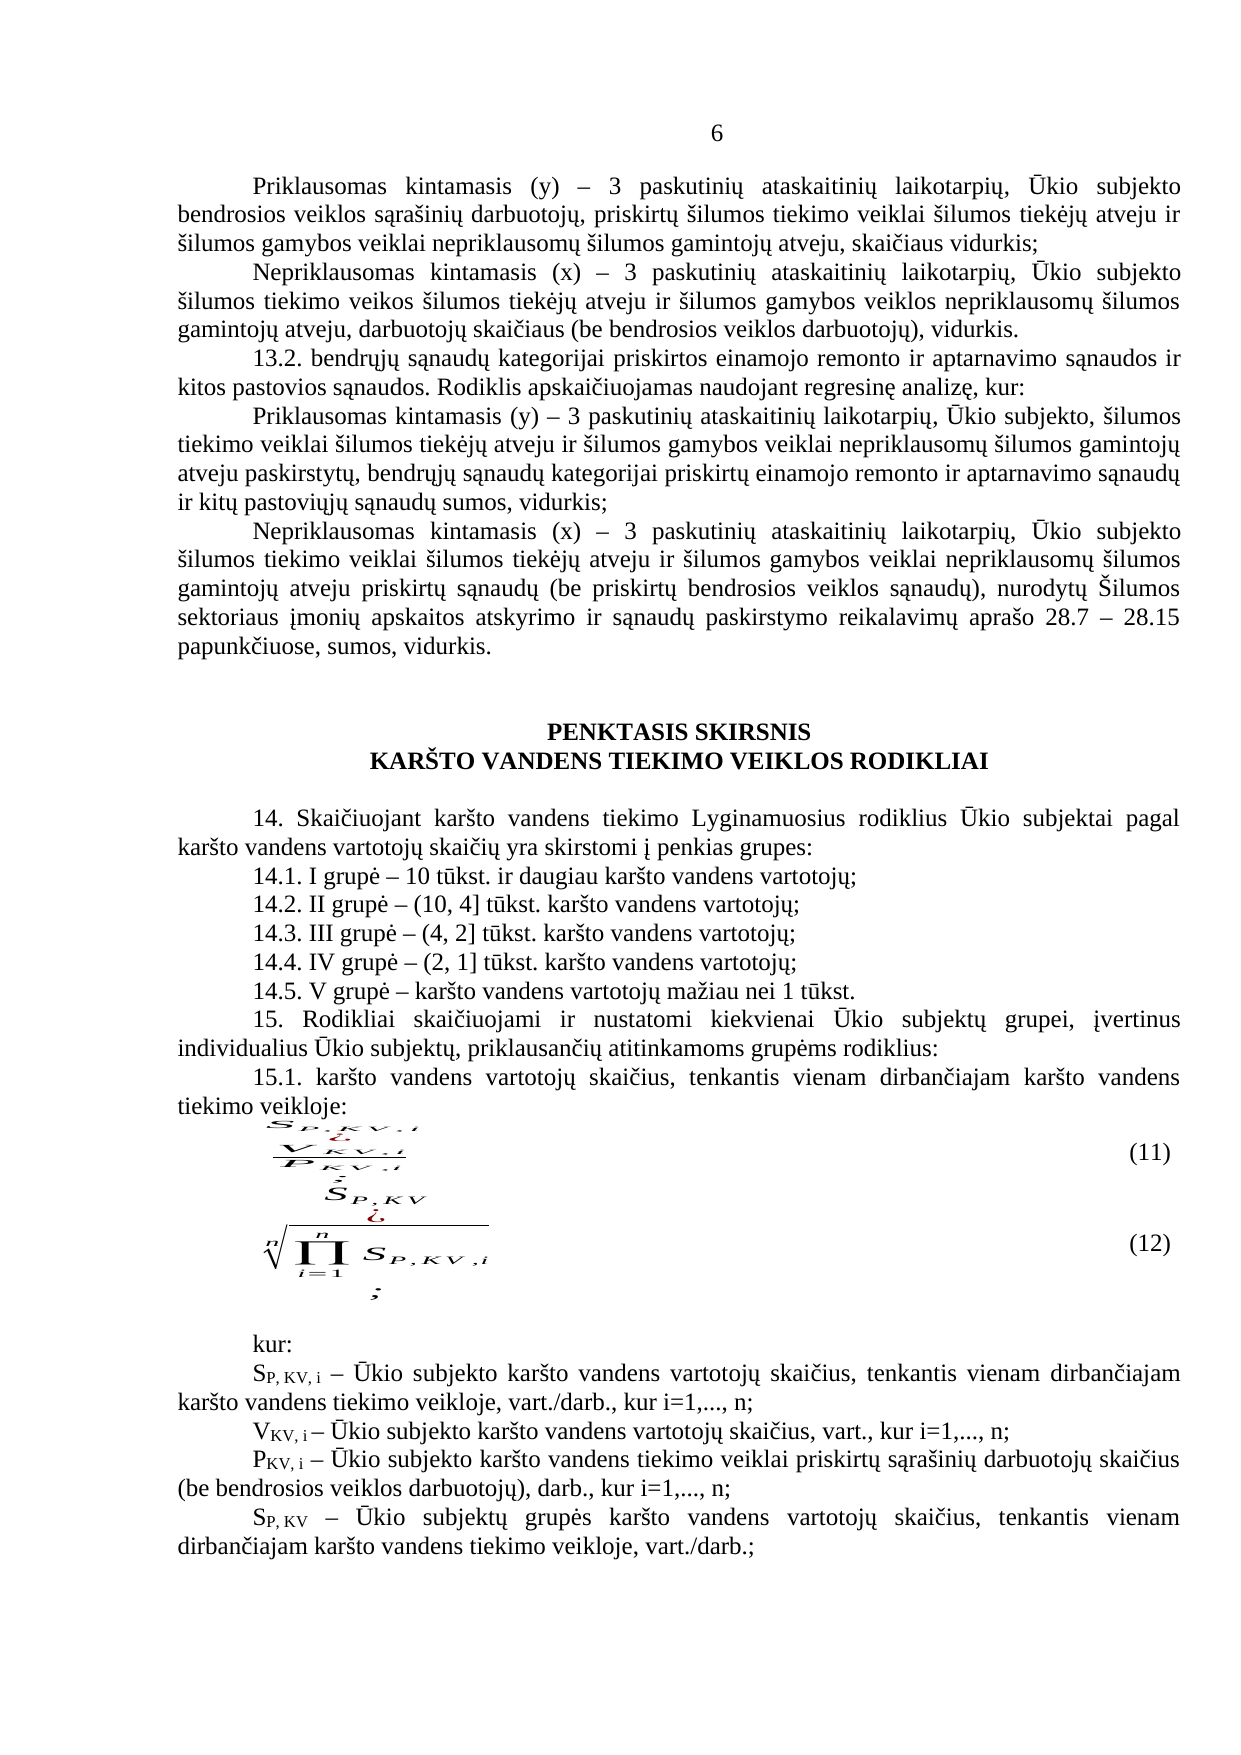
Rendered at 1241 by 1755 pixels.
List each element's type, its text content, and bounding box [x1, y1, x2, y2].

text SP, KV, i – Ūkio subjekto karšto vandens vartotojų skaičius, tenkantis vienam dirbančiajam karšto vandens tiekimo veikloje, vart./darb., kur i=1,..., n; [177, 1358, 1181, 1416]
text Priklausomas kintamasis (y) – 3 paskutinių ataskaitinių laikotarpių, Ūkio subjekto bendrosios veiklos sąrašinių darbuotojų, priskirtų šilumos tiekimo veiklai šilumos tiekėjų atveju ir šilumos gamybos veiklai nepriklausomų šilumos gamintojų atveju, skaičiaus vidurkis; [177, 171, 1181, 257]
text 14.5. V grupė – karšto vandens vartotojų mažiau nei 1 tūkst. [177, 976, 1181, 1004]
table_header [251, 1120, 1107, 1184]
table_cell [166, 1184, 251, 1301]
text KARŠTO VANDENS TIEKIMO VEIKLOS RODIKLIAI [177, 746, 1181, 774]
text SP, KV – Ūkio subjektų grupės karšto vandens vartotojų skaičius, tenkantis vienam dirbančiajam karšto vandens tiekimo veikloje, vart./darb.; [177, 1502, 1181, 1559]
text 14.4. IV grupė – (2, 1] tūkst. karšto vandens vartotojų; [177, 947, 1181, 976]
text 15.1. karšto vandens vartotojų skaičius, tenkantis vienam dirbančiajam karšto vandens tiekimo veikloje: [177, 1062, 1181, 1119]
table_header [166, 1120, 251, 1184]
table_header (11) [1108, 1120, 1192, 1184]
text 14.1. I grupė – 10 tūkst. ir daugiau karšto vandens vartotojų; [177, 861, 1181, 889]
table_cell (12) [1108, 1184, 1192, 1301]
text PKV, i – Ūkio subjekto karšto vandens tiekimo veiklai priskirtų sąrašinių darbuotojų skaičius (be bendrosios veiklos darbuotojų), darb., kur i=1,..., n; [177, 1444, 1181, 1502]
text Priklausomas kintamasis (y) – 3 paskutinių ataskaitinių laikotarpių, Ūkio subjekto, šilumos tiekimo veiklai šilumos tiekėjų atveju ir šilumos gamybos veiklai nepriklausomų šilumos gamintojų atveju paskirstytų, bendrųjų sąnaudų kategorijai priskirtų einamojo remonto ir aptarnavimo sąnaudų ir kitų pastoviųjų sąnaudų sumos, vidurkis; [177, 401, 1181, 516]
text 14.2. II grupė – (10, 4] tūkst. karšto vandens vartotojų; [177, 889, 1181, 918]
text 15. Rodikliai skaičiuojami ir nustatomi kiekvienai Ūkio subjektų grupei, įvertinus individualius Ūkio subjektų, priklausančių atitinkamoms grupėms rodiklius: [177, 1004, 1181, 1062]
text 14.3. III grupė – (4, 2] tūkst. karšto vandens vartotojų; [177, 918, 1181, 947]
text 14. Skaičiuojant karšto vandens tiekimo Lyginamuosius rodiklius Ūkio subjektai pagal karšto vandens vartotojų skaičių yra skirstomi į penkias grupes: [177, 803, 1181, 861]
table_cell [251, 1184, 1107, 1301]
text VKV, i – Ūkio subjekto karšto vandens vartotojų skaičius, vart., kur i=1,..., n; [177, 1416, 1181, 1444]
text kur: [177, 1329, 1181, 1358]
text 13.2. bendrųjų sąnaudų kategorijai priskirtos einamojo remonto ir aptarnavimo sąnaudos ir kitos pastovios sąnaudos. Rodiklis apskaičiuojamas naudojant regresinę analizę, kur: [177, 343, 1181, 401]
text Nepriklausomas kintamasis (x) – 3 paskutinių ataskaitinių laikotarpių, Ūkio subjekto šilumos tiekimo veiklai šilumos tiekėjų atveju ir šilumos gamybos veiklai nepriklausomų šilumos gamintojų atveju priskirtų sąnaudų (be priskirtų bendrosios veiklos sąnaudų), nurodytų Šilumos sektoriaus įmonių apskaitos atskyrimo ir sąnaudų paskirstymo reikalavimų aprašo 28.7 – 28.15 papunkčiuose, sumos, vidurkis. [177, 516, 1181, 659]
text Nepriklausomas kintamasis (x) – 3 paskutinių ataskaitinių laikotarpių, Ūkio subjekto šilumos tiekimo veikos šilumos tiekėjų atveju ir šilumos gamybos veiklos nepriklausomų šilumos gamintojų atveju, darbuotojų skaičiaus (be bendrosios veiklos darbuotojų), vidurkis. [177, 257, 1181, 343]
text PENKTASIS SKIRSNIS [177, 717, 1181, 746]
